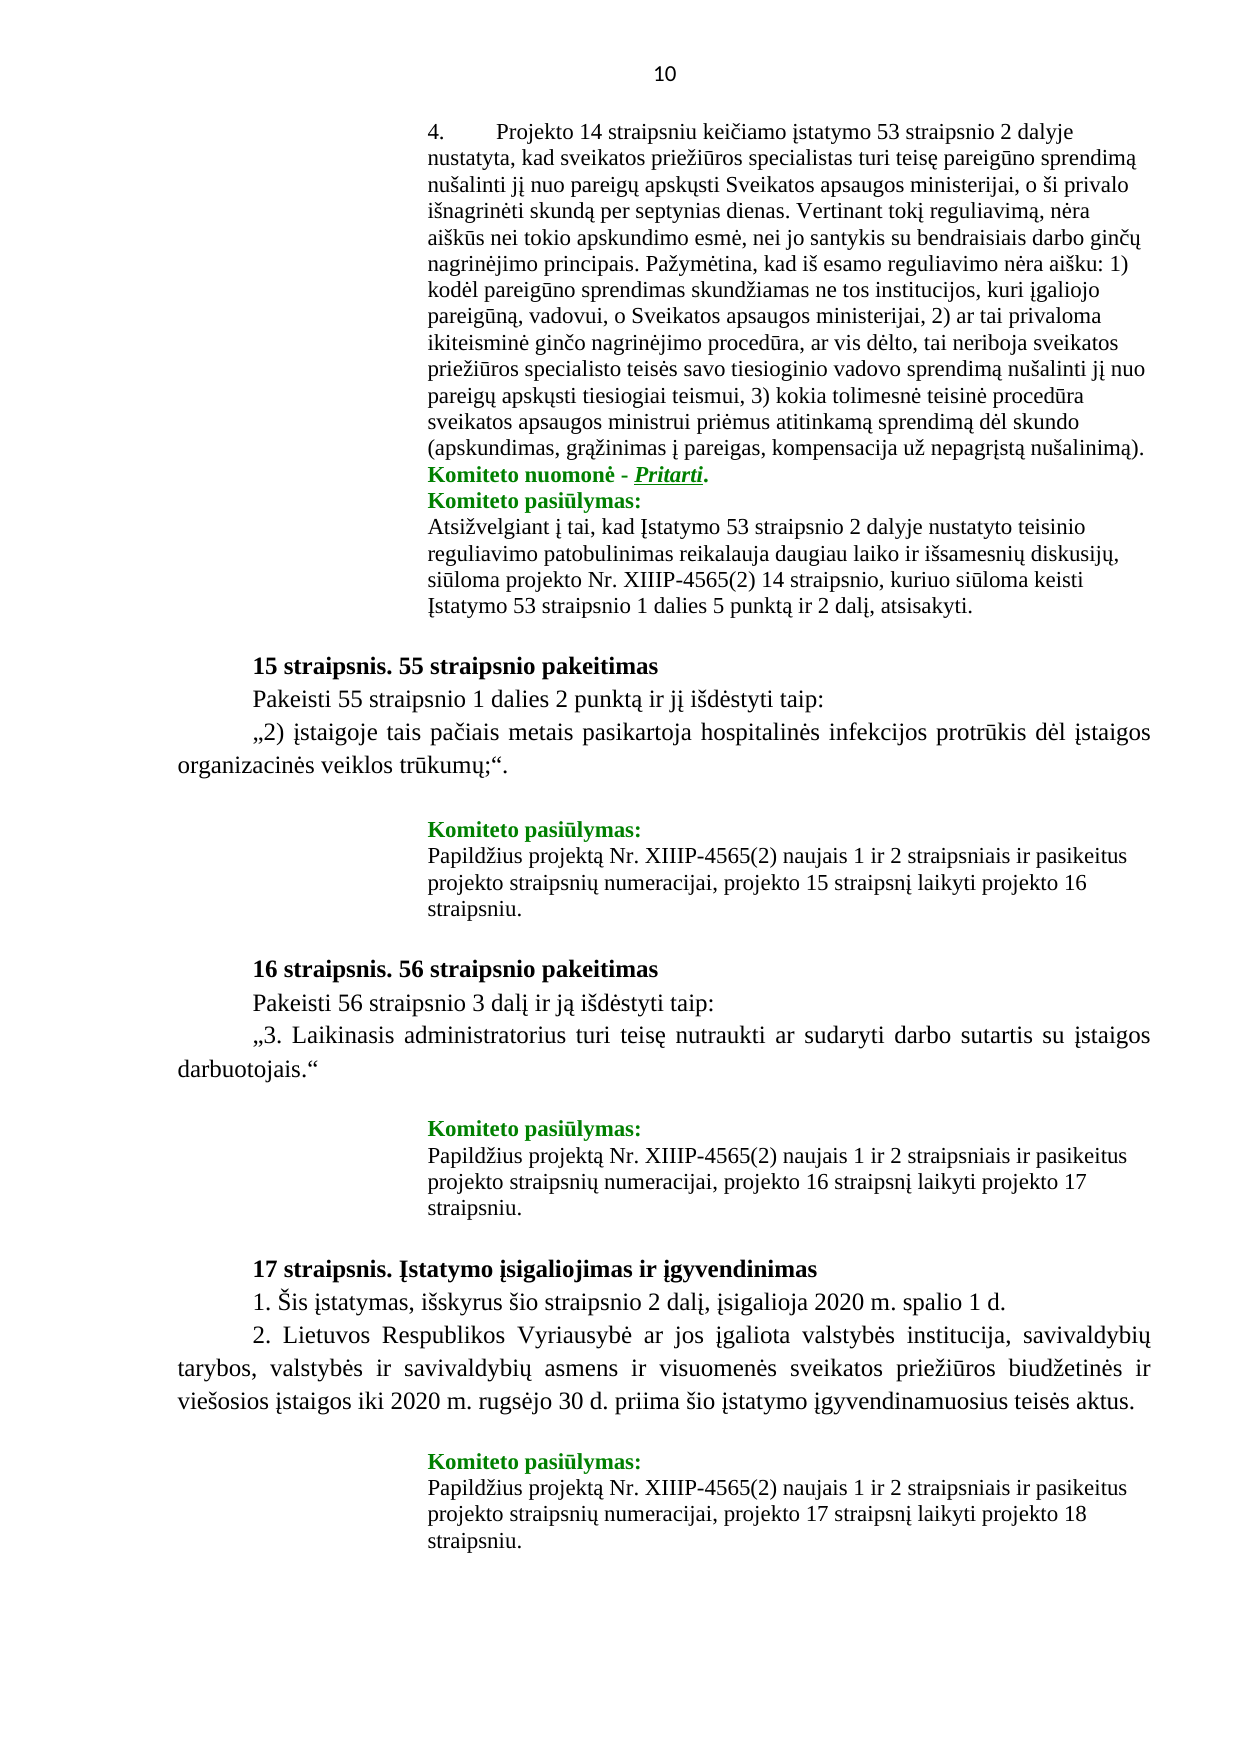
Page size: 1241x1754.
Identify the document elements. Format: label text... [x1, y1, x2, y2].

text 17 straipsnis. Įstatymo įsigaliojimas ir įgyvendinimas [177, 1254, 1152, 1283]
text Papildžius projektą Nr. XIIIP-4565(2) naujais 1 ir 2 straipsniais ir pasikeitus projekto straipsnių numeracijai, projekto 17 straipsnį laikyti projekto 18 straipsniu. [427, 1474, 1152, 1553]
text „3. Laikinasis administratorius turi teisę nutraukti ar sudaryti darbo sutartis su įstaigos darbuotojais.“ [177, 1021, 1152, 1082]
text Papildžius projektą Nr. XIIIP-4565(2) naujais 1 ir 2 straipsniais ir pasikeitus projekto straipsnių numeracijai, projekto 15 straipsnį laikyti projekto 16 straipsniu. [427, 842, 1152, 922]
text „2) įstaigoje tais pačiais metais pasikartoja hospitalinės infekcijos protrūkis dėl įstaigos organizacinės veiklos trūkumų;“. [177, 717, 1152, 779]
text 1. Šis įstatymas, išskyrus šio straipsnio 2 dalį, įsigalioja 2020 m. spalio 1 d. [177, 1287, 1152, 1316]
text Komiteto pasiūlymas: [427, 1115, 1152, 1142]
text Papildžius projektą Nr. XIIIP-4565(2) naujais 1 ir 2 straipsniais ir pasikeitus projekto straipsnių numeracijai, projekto 16 straipsnį laikyti projekto 17 straipsniu. [427, 1142, 1152, 1221]
text 2. Lietuvos Respublikos Vyriausybė ar jos įgaliota valstybės institucija, savivaldybių tarybos, valstybės ir savivaldybių asmens ir visuomenės sveikatos priežiūros biudžetinės ir viešosios įstaigos iki 2020 m. rugsėjo 30 d. priima šio įstatymo įgyvendinamuosius teisės aktus. [177, 1320, 1152, 1415]
text Atsižvelgiant į tai, kad Įstatymo 53 straipsnio 2 dalyje nustatyto teisinio reguliavimo patobulinimas reikalauja daugiau laiko ir išsamesnių diskusijų, siūloma projekto Nr. XIIIP-4565(2) 14 straipsnio, kuriuo siūloma keisti Įstatymo 53 straipsnio 1 dalies 5 punktą ir 2 dalį, atsisakyti. [427, 513, 1152, 619]
text 4. Projekto 14 straipsniu keičiamo įstatymo 53 straipsnio 2 dalyje nustatyta, kad sveikatos priežiūros specialistas turi teisę pareigūno sprendimą nušalinti jį nuo pareigų apskųsti Sveikatos apsaugos ministerijai, o ši privalo išnagrinėti skundą per septynias dienas. Vertinant tokį reguliavimą, nėra aiškūs nei tokio apskundimo esmė, nei jo santykis su bendraisiais darbo ginčų nagrinėjimo principais. Pažymėtina, kad iš esamo reguliavimo nėra aišku: 1) kodėl pareigūno sprendimas skundžiamas ne tos institucijos, kuri įgaliojo pareigūną, vadovui, o Sveikatos apsaugos ministerijai, 2) ar tai privaloma ikiteisminė ginčo nagrinėjimo procedūra, ar vis dėlto, tai neriboja sveikatos priežiūros specialisto teisės savo tiesioginio vadovo sprendimą nušalinti jį nuo pareigų apskųsti tiesiogiai teismui, 3) kokia tolimesnė teisinė procedūra sveikatos apsaugos ministrui priėmus atitinkamą sprendimą dėl skundo (apskundimas, grąžinimas į pareigas, kompensacija už nepagrįstą nušalinimą). [427, 118, 1152, 461]
text Komiteto pasiūlymas: [427, 487, 1152, 513]
text 16 straipsnis. 56 straipsnio pakeitimas [177, 954, 1152, 983]
text Komiteto pasiūlymas: [427, 816, 1152, 842]
text Pakeisti 56 straipsnio 3 dalį ir ją išdėstyti taip: [177, 988, 1152, 1016]
text Komiteto pasiūlymas: [427, 1448, 1152, 1474]
text Pakeisti 55 straipsnio 1 dalies 2 punktą ir jį išdėstyti taip: [252, 684, 1152, 713]
text Komiteto nuomonė - Pritarti. [427, 461, 1152, 487]
text 15 straipsnis. 55 straipsnio pakeitimas [252, 651, 1152, 680]
